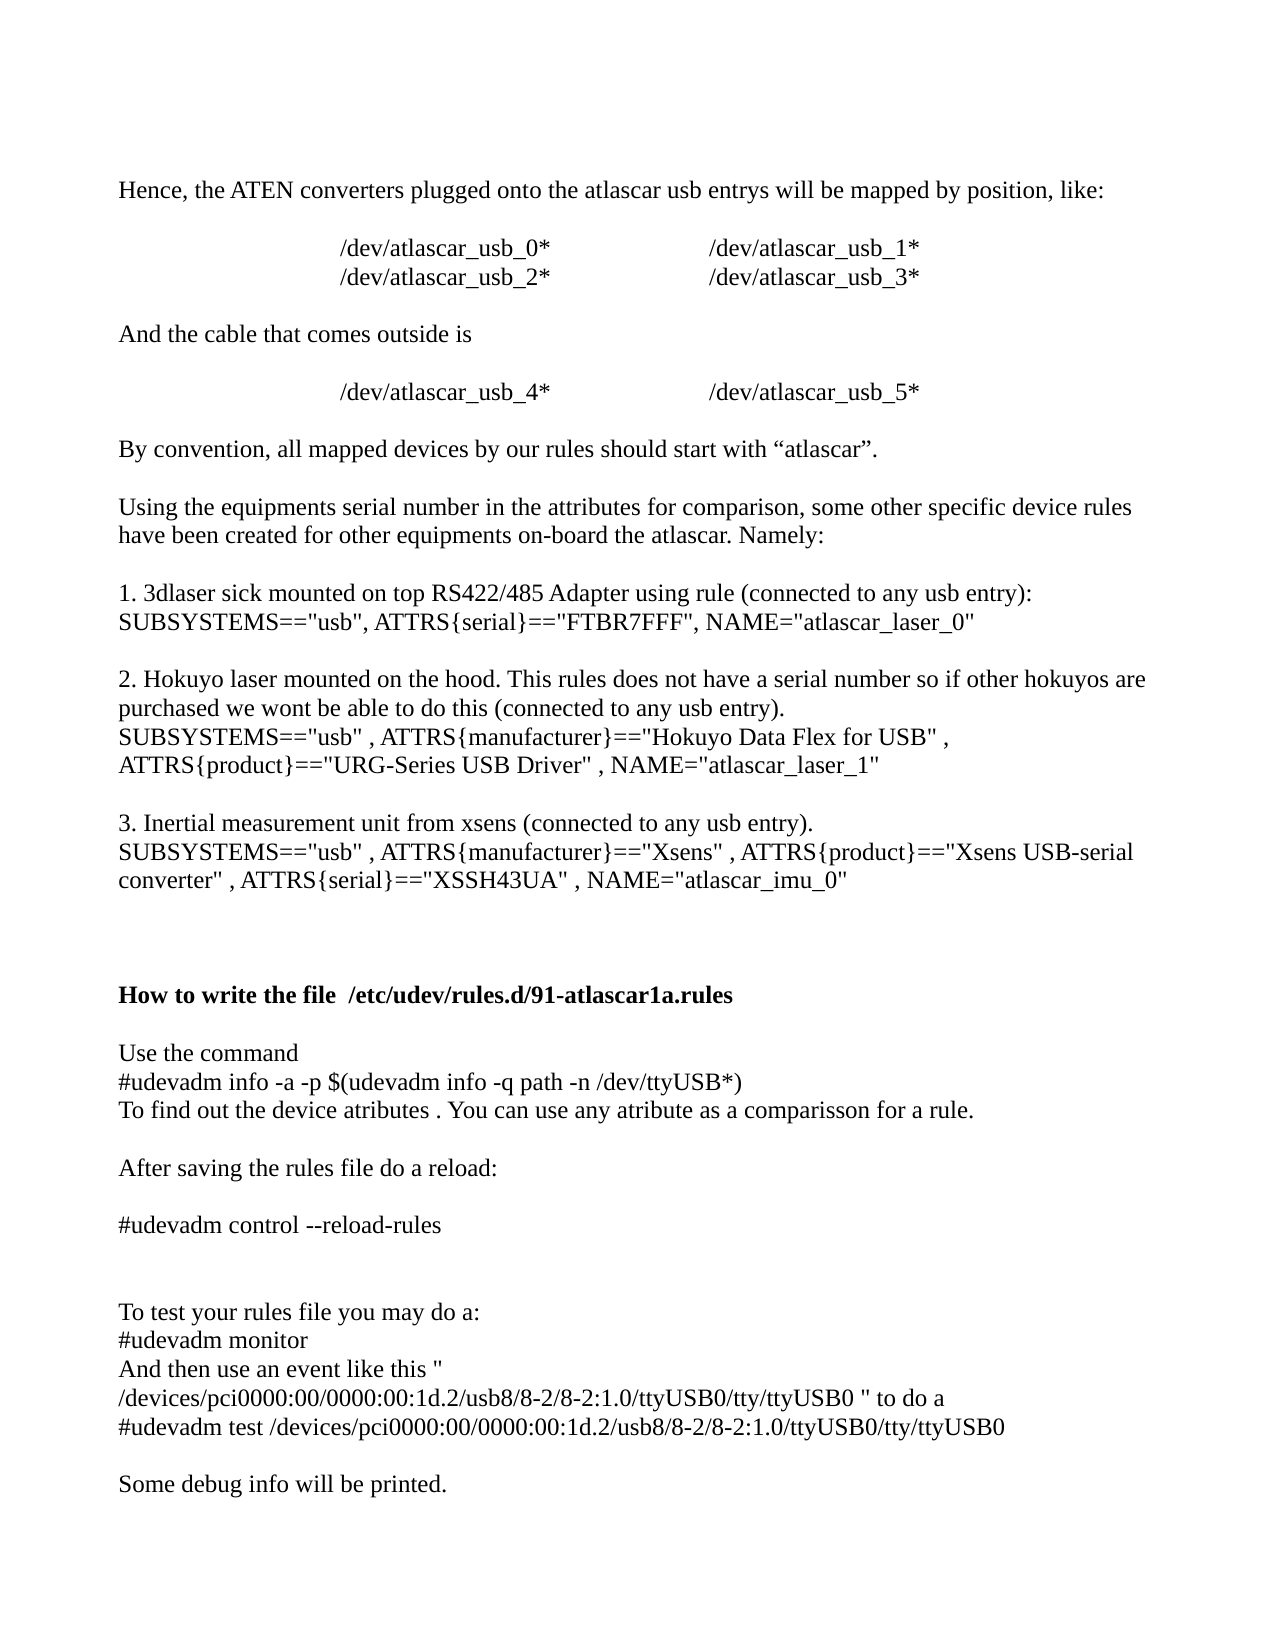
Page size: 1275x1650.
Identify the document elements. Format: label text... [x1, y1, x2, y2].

text /dev/atlascar_usb_2* /dev/atlascar_usb_3* [118, 262, 1157, 291]
text /dev/atlascar_usb_4* /dev/atlascar_usb_5* [118, 377, 1157, 406]
text Hence, the ATEN converters plugged onto the atlascar usb entrys will be mapped by position, like: [118, 176, 1157, 204]
text Using the equipments serial number in the attributes for comparison, some other specific device rules have been created for other equipments on-board the atlascar. Namely: [118, 492, 1157, 549]
text 2. Hokuyo laser mounted on the hood. This rules does not have a serial number so if other hokuyos are purchased we wont be able to do this (connected to any usb entry). [118, 664, 1157, 722]
text To test your rules file you may do a: [118, 1297, 1157, 1326]
text SUBSYSTEMS=="usb" , ATTRS{manufacturer}=="Xsens" , ATTRS{product}=="Xsens USB-serial converter" , ATTRS{serial}=="XSSH43UA" , NAME="atlascar_imu_0" [118, 837, 1157, 894]
text By convention, all mapped devices by our rules should start with “atlascar”. [118, 434, 1157, 463]
text #udevadm test /devices/pci0000:00/0000:00:1d.2/usb8/8-2/8-2:1.0/ttyUSB0/tty/ttyUSB0 [118, 1412, 1157, 1441]
text To find out the device atributes . You can use any atribute as a comparisson for a rule. [118, 1096, 1157, 1124]
text SUBSYSTEMS=="usb" , ATTRS{manufacturer}=="Hokuyo Data Flex for USB" , ATTRS{product}=="URG-Series USB Driver" , NAME="atlascar_laser_1" [118, 722, 1157, 779]
text /dev/atlascar_usb_0* /dev/atlascar_usb_1* [118, 233, 1157, 262]
text And the cable that comes outside is [118, 319, 1157, 348]
text And then use an event like this " /devices/pci0000:00/0000:00:1d.2/usb8/8-2/8-2:1.0/ttyUSB0/tty/ttyUSB0 " to do a [118, 1354, 1157, 1412]
text 1. 3dlaser sick mounted on top RS422/485 Adapter using rule (connected to any usb entry): [118, 578, 1157, 607]
text Use the command [118, 1038, 1157, 1067]
text 3. Inertial measurement unit from xsens (connected to any usb entry). [118, 808, 1157, 837]
text How to write the file /etc/udev/rules.d/91-atlascar1a.rules [118, 981, 1157, 1009]
text #udevadm control --reload-rules [118, 1211, 1157, 1239]
text Some debug info will be printed. [118, 1469, 1157, 1498]
text #udevadm info -a -p $(udevadm info -q path -n /dev/ttyUSB*) [118, 1067, 1157, 1096]
text SUBSYSTEMS=="usb", ATTRS{serial}=="FTBR7FFF", NAME="atlascar_laser_0" [118, 607, 1157, 636]
text #udevadm monitor [118, 1326, 1157, 1354]
text After saving the rules file do a reload: [118, 1153, 1157, 1182]
